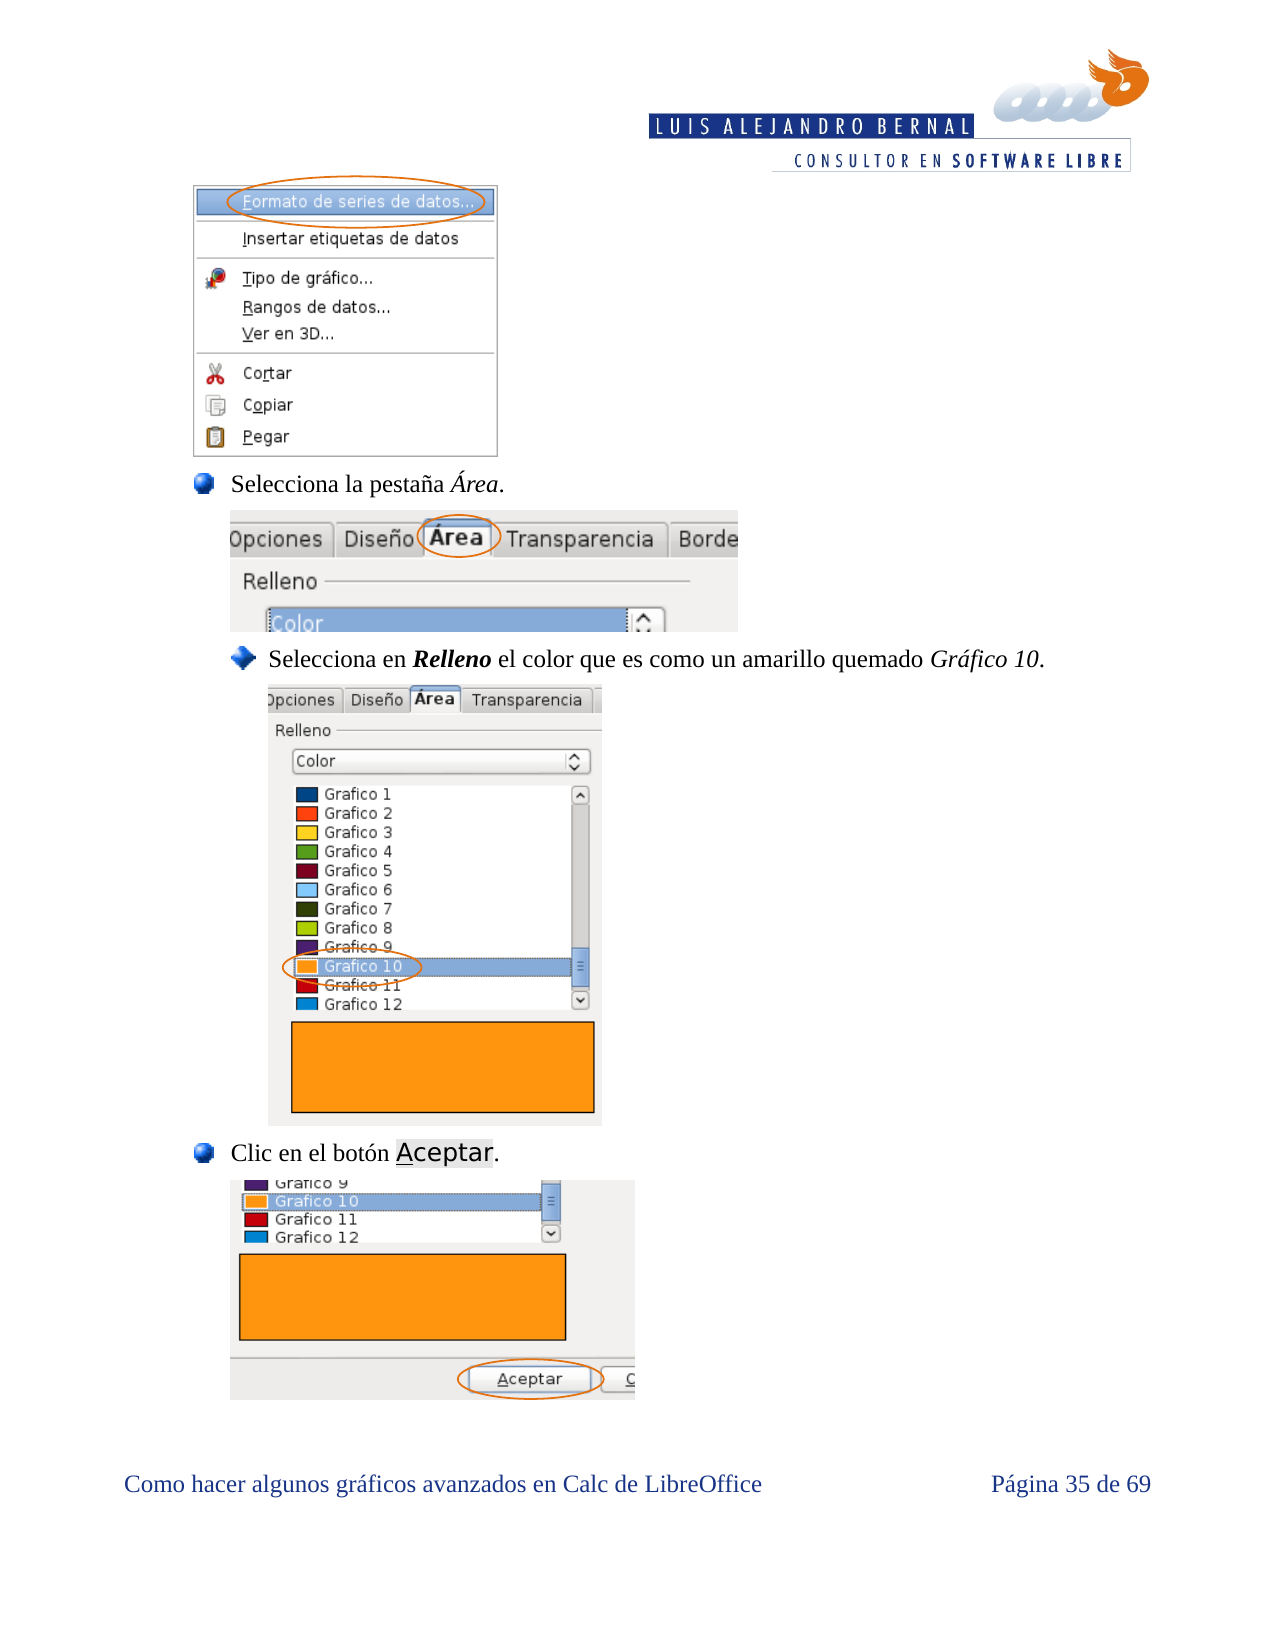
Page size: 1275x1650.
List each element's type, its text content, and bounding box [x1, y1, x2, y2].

picture [459, 1361, 602, 1398]
picture [268, 684, 602, 1126]
list Selecciona en Relleno el color que es como un amarillo quemado Gráfico 10. [231, 644, 1157, 672]
picture [194, 1143, 214, 1163]
picture [648, 45, 1151, 174]
picture [230, 510, 738, 632]
picture [230, 1180, 635, 1400]
picture [229, 185, 483, 226]
list Selecciona la pestaña Área. [193, 469, 1157, 498]
picture [194, 473, 214, 494]
list Clic en el botón Aceptar. [193, 1138, 1157, 1168]
picture [231, 646, 256, 670]
picture [193, 185, 498, 457]
